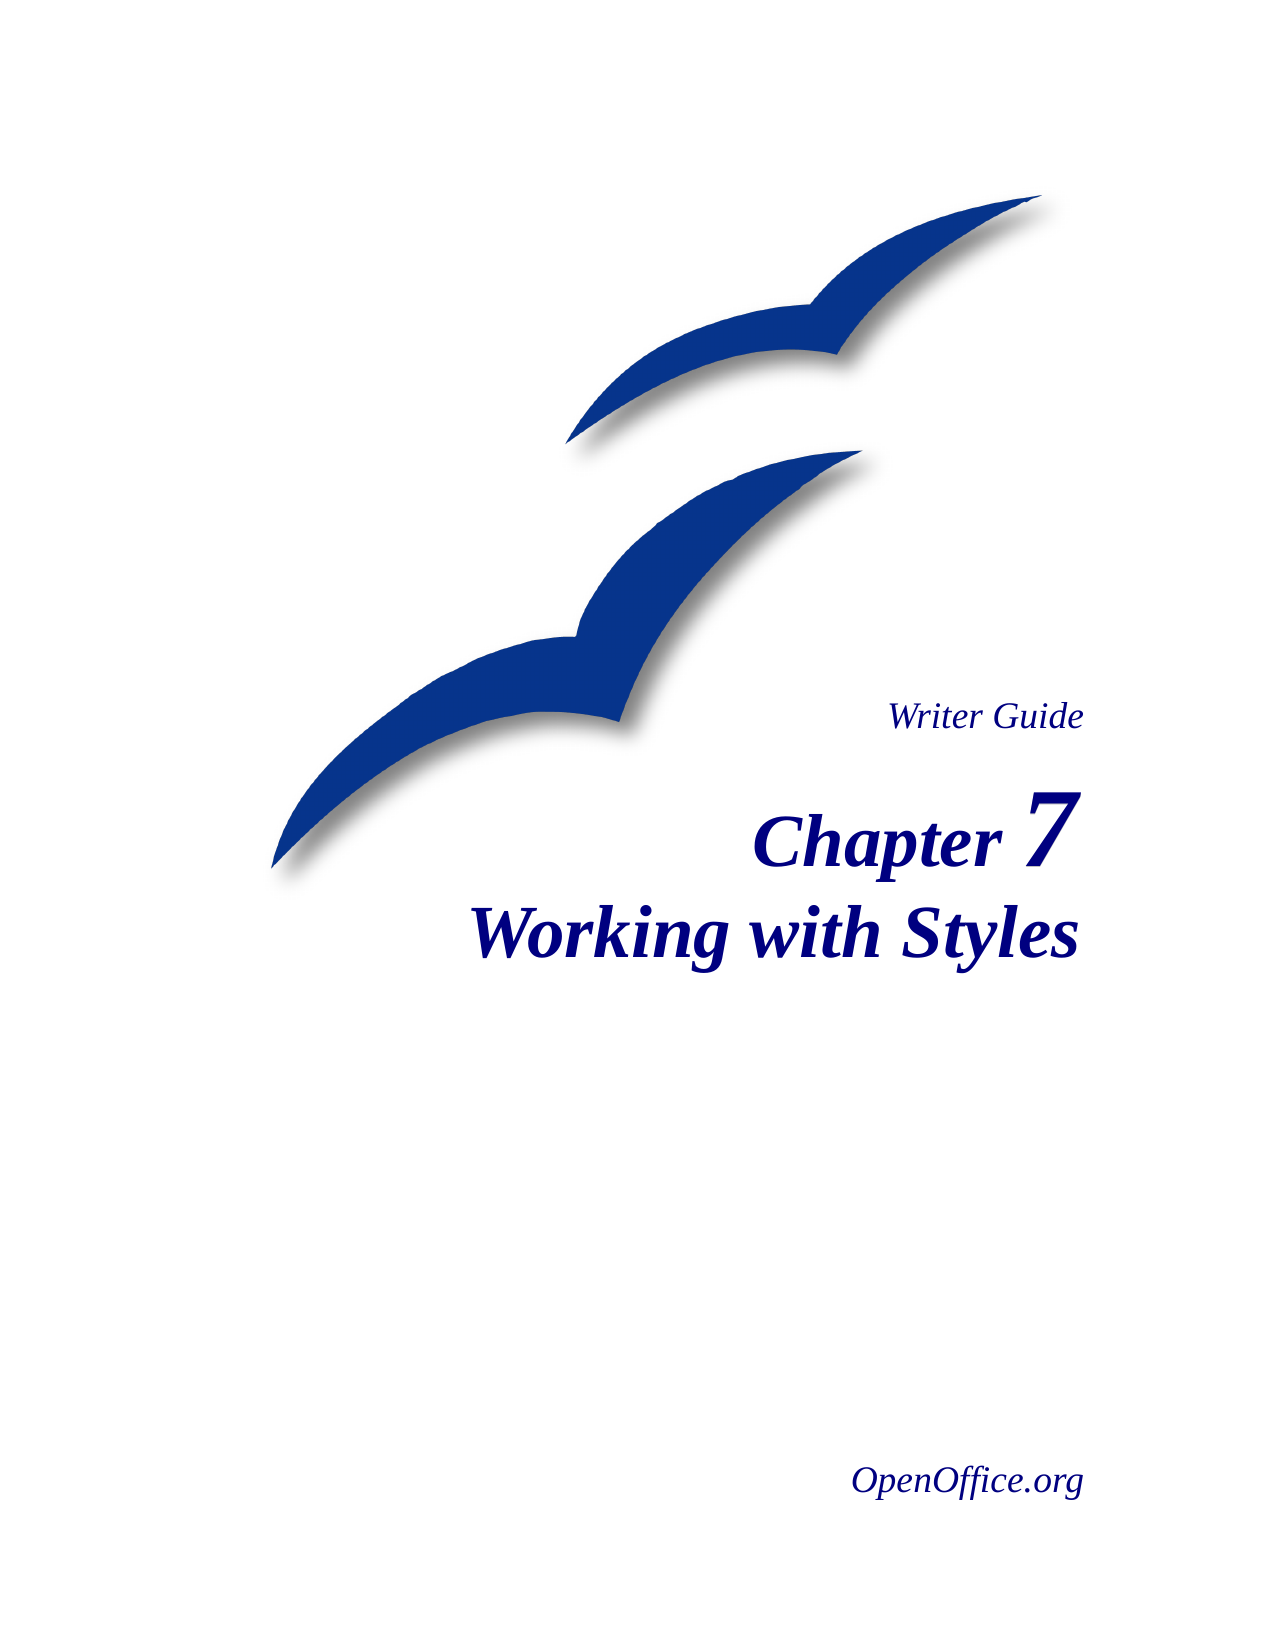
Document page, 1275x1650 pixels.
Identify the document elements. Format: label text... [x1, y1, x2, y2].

picture [256, 180, 1084, 910]
subtitle Chapter 7 Working with Styles [187, 766, 1087, 974]
text Writer Guide [187, 695, 256, 737]
